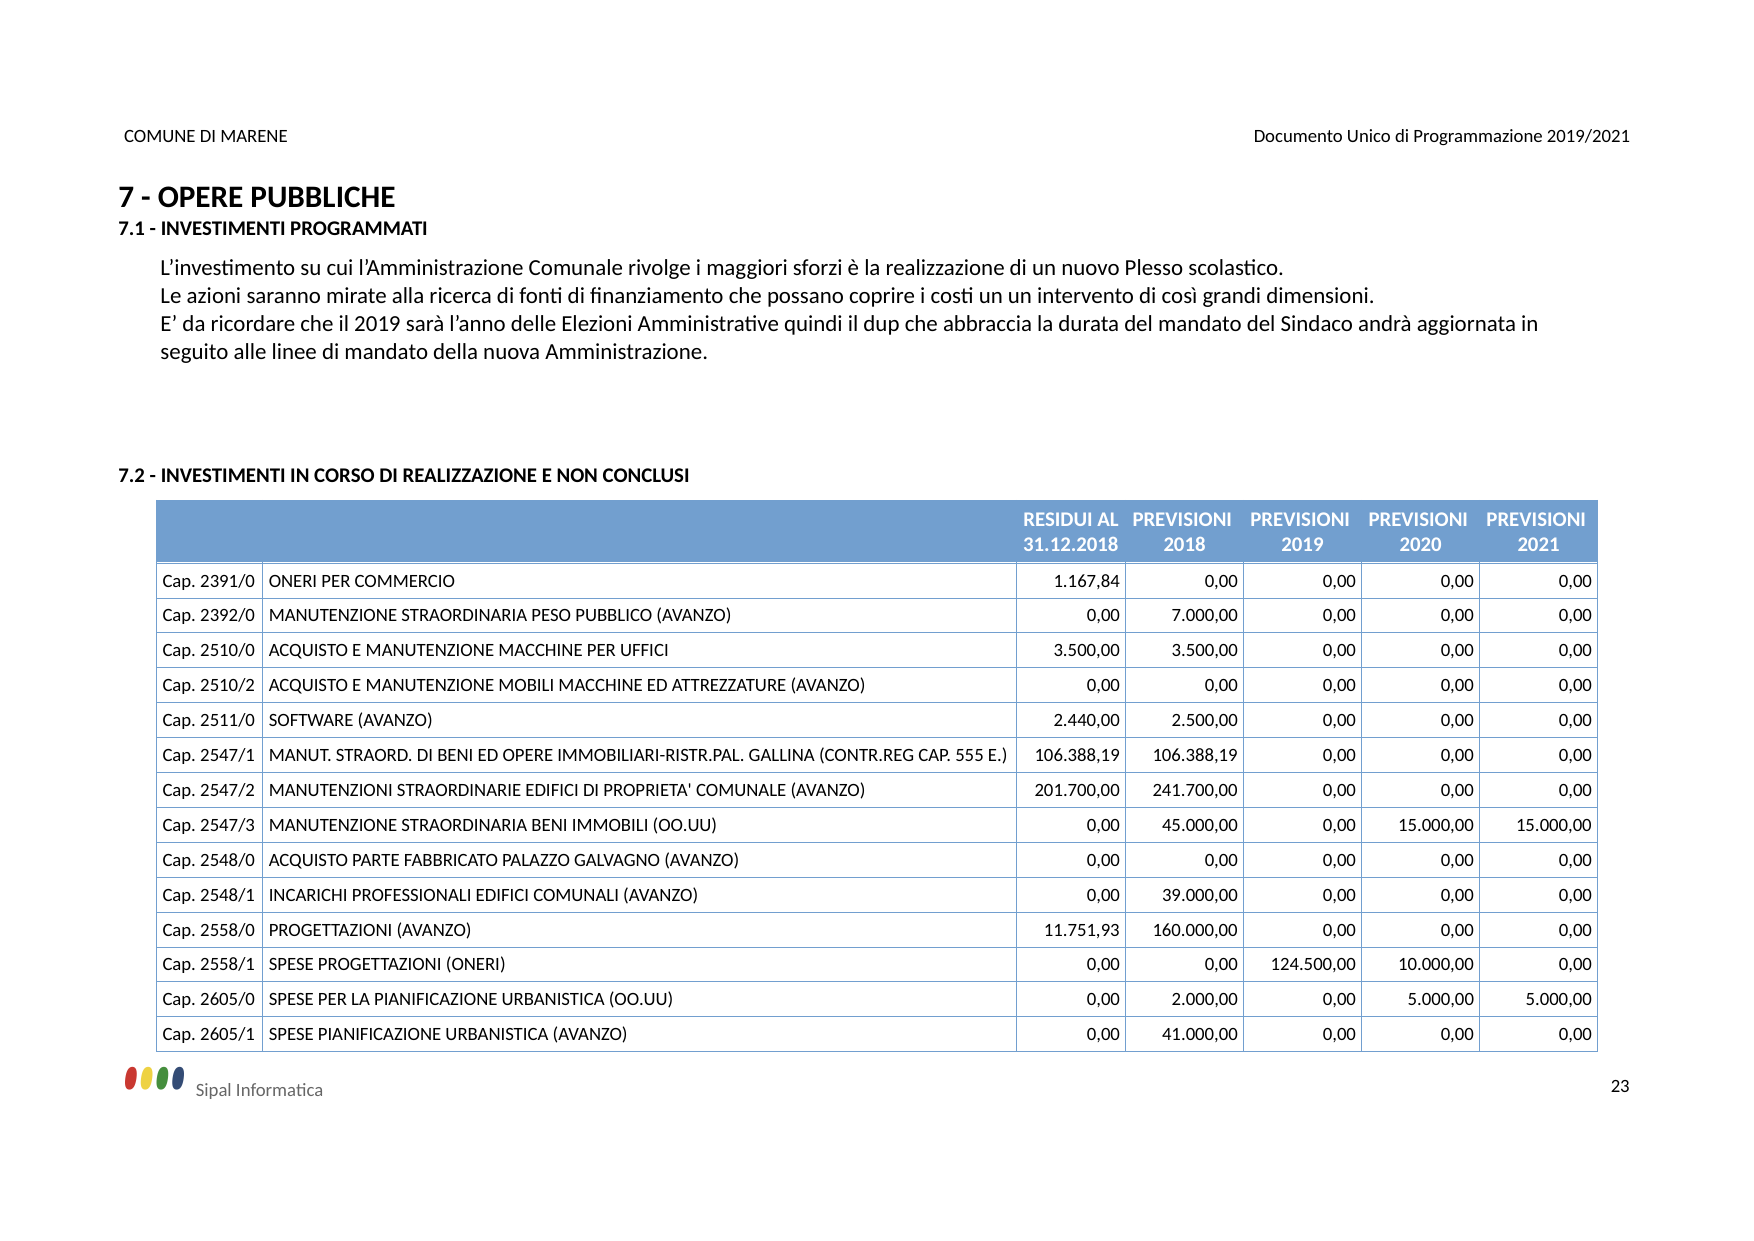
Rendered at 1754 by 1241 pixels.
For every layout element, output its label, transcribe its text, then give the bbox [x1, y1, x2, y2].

table_cell 15.000,00 [1362, 808, 1479, 842]
table_cell 0,00 [1362, 878, 1479, 911]
table_cell 0,00 [1480, 948, 1597, 981]
table_cell 0,00 [1480, 599, 1597, 632]
table_cell 0,00 [1362, 633, 1479, 667]
table_cell 0,00 [1126, 564, 1243, 597]
table_cell 45.000,00 [1126, 808, 1243, 842]
table_header PREVISIONI 2021 [1480, 501, 1597, 562]
table_cell 0,00 [1244, 668, 1361, 702]
table_cell 0,00 [1480, 913, 1597, 946]
table_cell Cap. 2558/1 [157, 948, 262, 981]
subtitle 7.1 - Investimenti programmati [118, 215, 1612, 241]
table_cell 2.500,00 [1126, 703, 1243, 737]
table_cell 39.000,00 [1126, 878, 1243, 911]
table_cell 241.700,00 [1126, 773, 1243, 807]
table_cell 0,00 [1480, 738, 1597, 772]
table_cell Cap. 2548/0 [157, 843, 262, 877]
table_cell Cap. 2548/1 [157, 878, 262, 911]
table_cell 124.500,00 [1244, 948, 1361, 981]
table_cell 0,00 [1362, 1017, 1479, 1051]
subtitle 7.2 - Investimenti in corso di realizzazione e non conclusi [118, 462, 1612, 487]
table_cell 0,00 [1480, 878, 1597, 911]
table_cell 0,00 [1017, 808, 1125, 842]
table_header RESIDUI AL 31.12.2018 [1017, 501, 1125, 562]
table_cell MANUTENZIONE STRAORDINARIA PESO PUBBLICO (AVANZO) [263, 599, 1016, 632]
table_cell 7.000,00 [1126, 599, 1243, 632]
table_cell PROGETTAZIONI (AVANZO) [263, 913, 1016, 946]
table_cell 3.500,00 [1017, 633, 1125, 667]
table_cell SOFTWARE (AVANZO) [263, 703, 1016, 737]
table_cell SPESE PROGETTAZIONI (ONERI) [263, 948, 1016, 981]
table_cell 0,00 [1480, 1017, 1597, 1051]
table_cell 0,00 [1244, 1017, 1361, 1051]
table_cell 0,00 [1017, 878, 1125, 911]
table_cell 0,00 [1480, 633, 1597, 667]
table_cell 0,00 [1362, 843, 1479, 877]
table_cell 0,00 [1244, 599, 1361, 632]
table_cell 0,00 [1244, 878, 1361, 911]
table_cell 10.000,00 [1362, 948, 1479, 981]
table_cell 5.000,00 [1362, 982, 1479, 1016]
table_cell 0,00 [1017, 599, 1125, 632]
table_header L’investimento su cui l’Amministrazione Comunale rivolge i maggiori sforzi è la realizzazione di un nuovo Plesso scolastico. Le azioni saranno mirate alla ricerca di fonti di finanziamento che possano coprire i costi un un intervento di così grandi dimensioni. E’ da ricordare che il 2019 sarà l’anno delle Elezioni Amministrative quindi il dup che abbraccia la durata del mandato del Sindaco andrà aggiornata in seguito alle linee di mandato della nuova Amministrazione. [118, 253, 1636, 421]
table_cell 0,00 [1017, 843, 1125, 877]
table_cell SPESE PIANIFICAZIONE URBANISTICA (AVANZO) [263, 1017, 1016, 1051]
table_cell 160.000,00 [1126, 913, 1243, 946]
table_header PREVISIONI 2018 [1126, 501, 1243, 562]
table_cell ONERI PER COMMERCIO [263, 564, 1016, 597]
table_cell 1.167,84 [1017, 564, 1125, 597]
table_cell 15.000,00 [1480, 808, 1597, 842]
table_cell Cap. 2605/0 [157, 982, 262, 1016]
table_cell 0,00 [1244, 808, 1361, 842]
table_cell Cap. 2558/0 [157, 913, 262, 946]
table_cell 0,00 [1244, 773, 1361, 807]
table_cell 41.000,00 [1126, 1017, 1243, 1051]
table_cell 0,00 [1362, 703, 1479, 737]
table_cell 0,00 [1017, 1017, 1125, 1051]
table_cell 0,00 [1362, 599, 1479, 632]
subtitle 7 - opere pubbliche [118, 177, 1636, 215]
table_cell 106.388,19 [1017, 738, 1125, 772]
table_header [118, 500, 156, 1052]
table_cell 0,00 [1362, 668, 1479, 702]
table_cell 2.440,00 [1017, 703, 1125, 737]
table_cell 0,00 [1126, 948, 1243, 981]
table_cell Cap. 2510/2 [157, 668, 262, 702]
table_cell 201.700,00 [1017, 773, 1125, 807]
table_cell ACQUISTO E MANUTENZIONE MOBILI MACCHINE ED ATTREZZATURE (AVANZO) [263, 668, 1016, 702]
table_cell 5.000,00 [1480, 982, 1597, 1016]
table_cell Cap. 2547/2 [157, 773, 262, 807]
table_cell 0,00 [1244, 843, 1361, 877]
table_cell 0,00 [1480, 703, 1597, 737]
table_cell 0,00 [1244, 738, 1361, 772]
table_cell Cap. 2511/0 [157, 703, 262, 737]
table_cell Cap. 2510/0 [157, 633, 262, 667]
table_cell 0,00 [1362, 738, 1479, 772]
table_cell ACQUISTO E MANUTENZIONE MACCHINE PER UFFICI [263, 633, 1016, 667]
table_cell 3.500,00 [1126, 633, 1243, 667]
table_cell Cap. 2391/0 [157, 564, 262, 597]
table_cell 2.000,00 [1126, 982, 1243, 1016]
table_cell INCARICHI PROFESSIONALI EDIFICI COMUNALI (AVANZO) [263, 878, 1016, 911]
table_cell ACQUISTO PARTE FABBRICATO PALAZZO GALVAGNO (AVANZO) [263, 843, 1016, 877]
table_cell Cap. 2605/1 [157, 1017, 262, 1051]
table_cell 0,00 [1126, 668, 1243, 702]
table_cell 0,00 [1362, 913, 1479, 946]
table_cell 0,00 [1480, 843, 1597, 877]
table_cell MANUTENZIONE STRAORDINARIA BENI IMMOBILI (OO.UU) [263, 808, 1016, 842]
table_cell SPESE PER LA PIANIFICAZIONE URBANISTICA (OO.UU) [263, 982, 1016, 1016]
table_cell Cap. 2392/0 [157, 599, 262, 632]
table_cell 106.388,19 [1126, 738, 1243, 772]
table_cell 0,00 [1126, 843, 1243, 877]
table_cell MANUT. STRAORD. DI BENI ED OPERE IMMOBILIARI-RISTR.PAL. GALLINA (CONTR.REG CAP. 555 E.) [263, 738, 1016, 772]
table_cell 0,00 [1244, 703, 1361, 737]
table_cell 0,00 [1017, 948, 1125, 981]
table_cell Cap. 2547/3 [157, 808, 262, 842]
table_cell 0,00 [1480, 668, 1597, 702]
table_header [263, 501, 1016, 562]
table_cell 11.751,93 [1017, 913, 1125, 946]
table_cell 0,00 [1362, 564, 1479, 597]
table_cell MANUTENZIONI STRAORDINARIE EDIFICI DI PROPRIETA' COMUNALE (AVANZO) [263, 773, 1016, 807]
table_cell Cap. 2547/1 [157, 738, 262, 772]
table_cell 0,00 [1480, 564, 1597, 597]
table_header [1598, 500, 1636, 1052]
table_cell 0,00 [1362, 773, 1479, 807]
table_cell 0,00 [1244, 982, 1361, 1016]
table_cell 0,00 [1244, 913, 1361, 946]
table_cell 0,00 [1480, 773, 1597, 807]
table_cell 0,00 [1244, 633, 1361, 667]
table_cell 0,00 [1017, 668, 1125, 702]
table_header PREVISIONI 2019 [1244, 501, 1361, 562]
table_header PREVISIONI 2020 [1362, 501, 1479, 562]
table_cell 0,00 [1244, 564, 1361, 597]
table_cell 0,00 [1017, 982, 1125, 1016]
table_header [157, 501, 262, 562]
